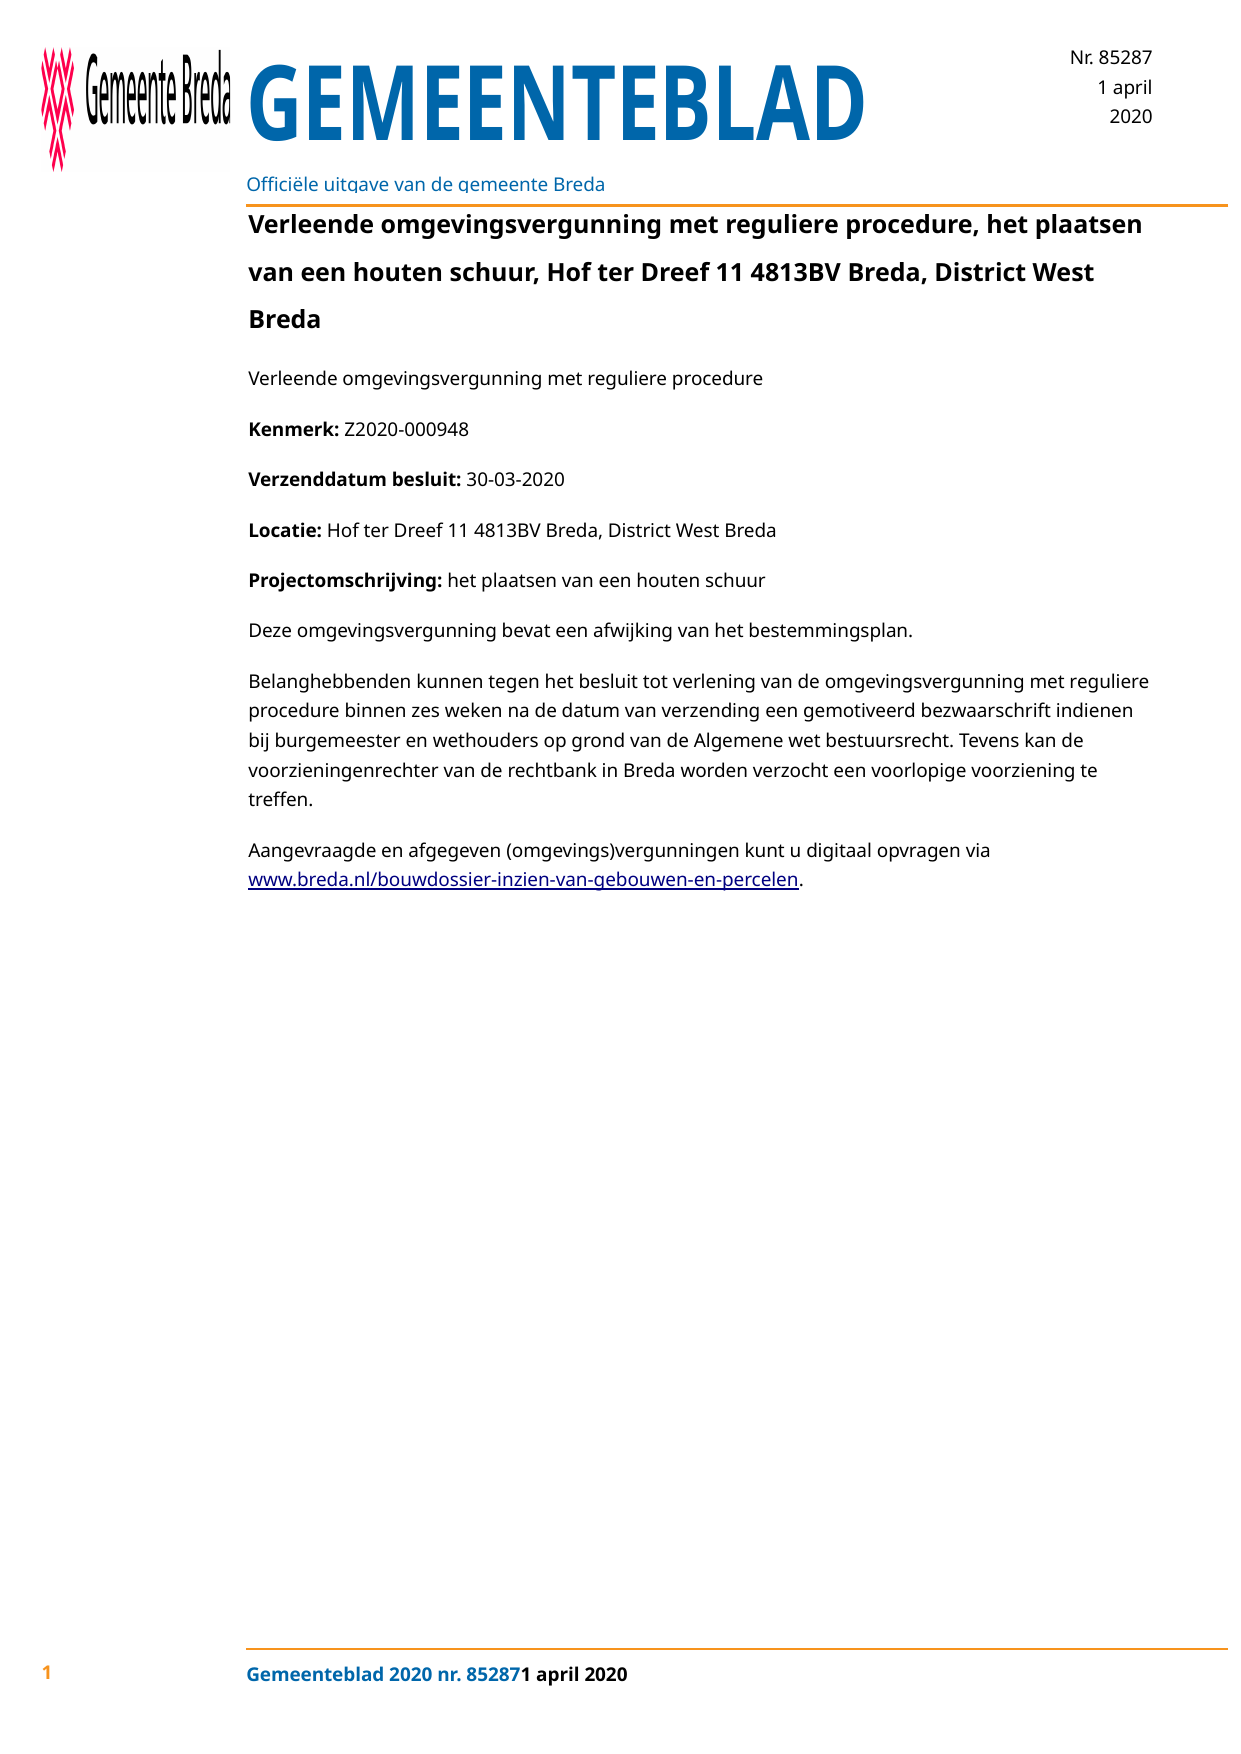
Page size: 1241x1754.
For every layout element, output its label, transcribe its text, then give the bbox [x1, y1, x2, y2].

text Projectomschrijving: het plaatsen van een houten schuur [248, 567, 1152, 593]
text Deze omgevingsvergunning bevat een afwijking van het bestemmingsplan. [248, 618, 1152, 643]
text Verzenddatum besluit: 30-03-2020 [248, 466, 1152, 492]
text Belanghebbenden kunnen tegen het besluit tot verlening van de omgevingsvergunning met reguliere procedure binnen zes weken na de datum van verzending een gemotiveerd bezwaarschrift indienen bij burgemeester en wethouders op grond van de Algemene wet bestuursrecht. Tevens kan de voorzieningenrechter van de rechtbank in Breda worden verzocht een voorlopige voorziening te treffen. [248, 668, 1152, 812]
text Locatie: Hof ter Dreef 11 4813BV Breda, District West Breda [248, 517, 1152, 542]
text Verleende omgevingsvergunning met reguliere procedure, het plaatsen van een houten schuur, Hof ter Dreef 11 4813BV Breda, District West Breda [248, 207, 1152, 336]
picture [41, 47, 231, 172]
text Verleende omgevingsvergunning met reguliere procedure [248, 366, 1152, 391]
text Kenmerk: Z2020-000948 [248, 416, 1152, 442]
text Aangevraagde en afgegeven (omgevings)vergunningen kunt u digitaal opvragen via www.breda.nl/bouwdossier-inzien-van-gebouwen-en-percelen. [248, 837, 1152, 892]
